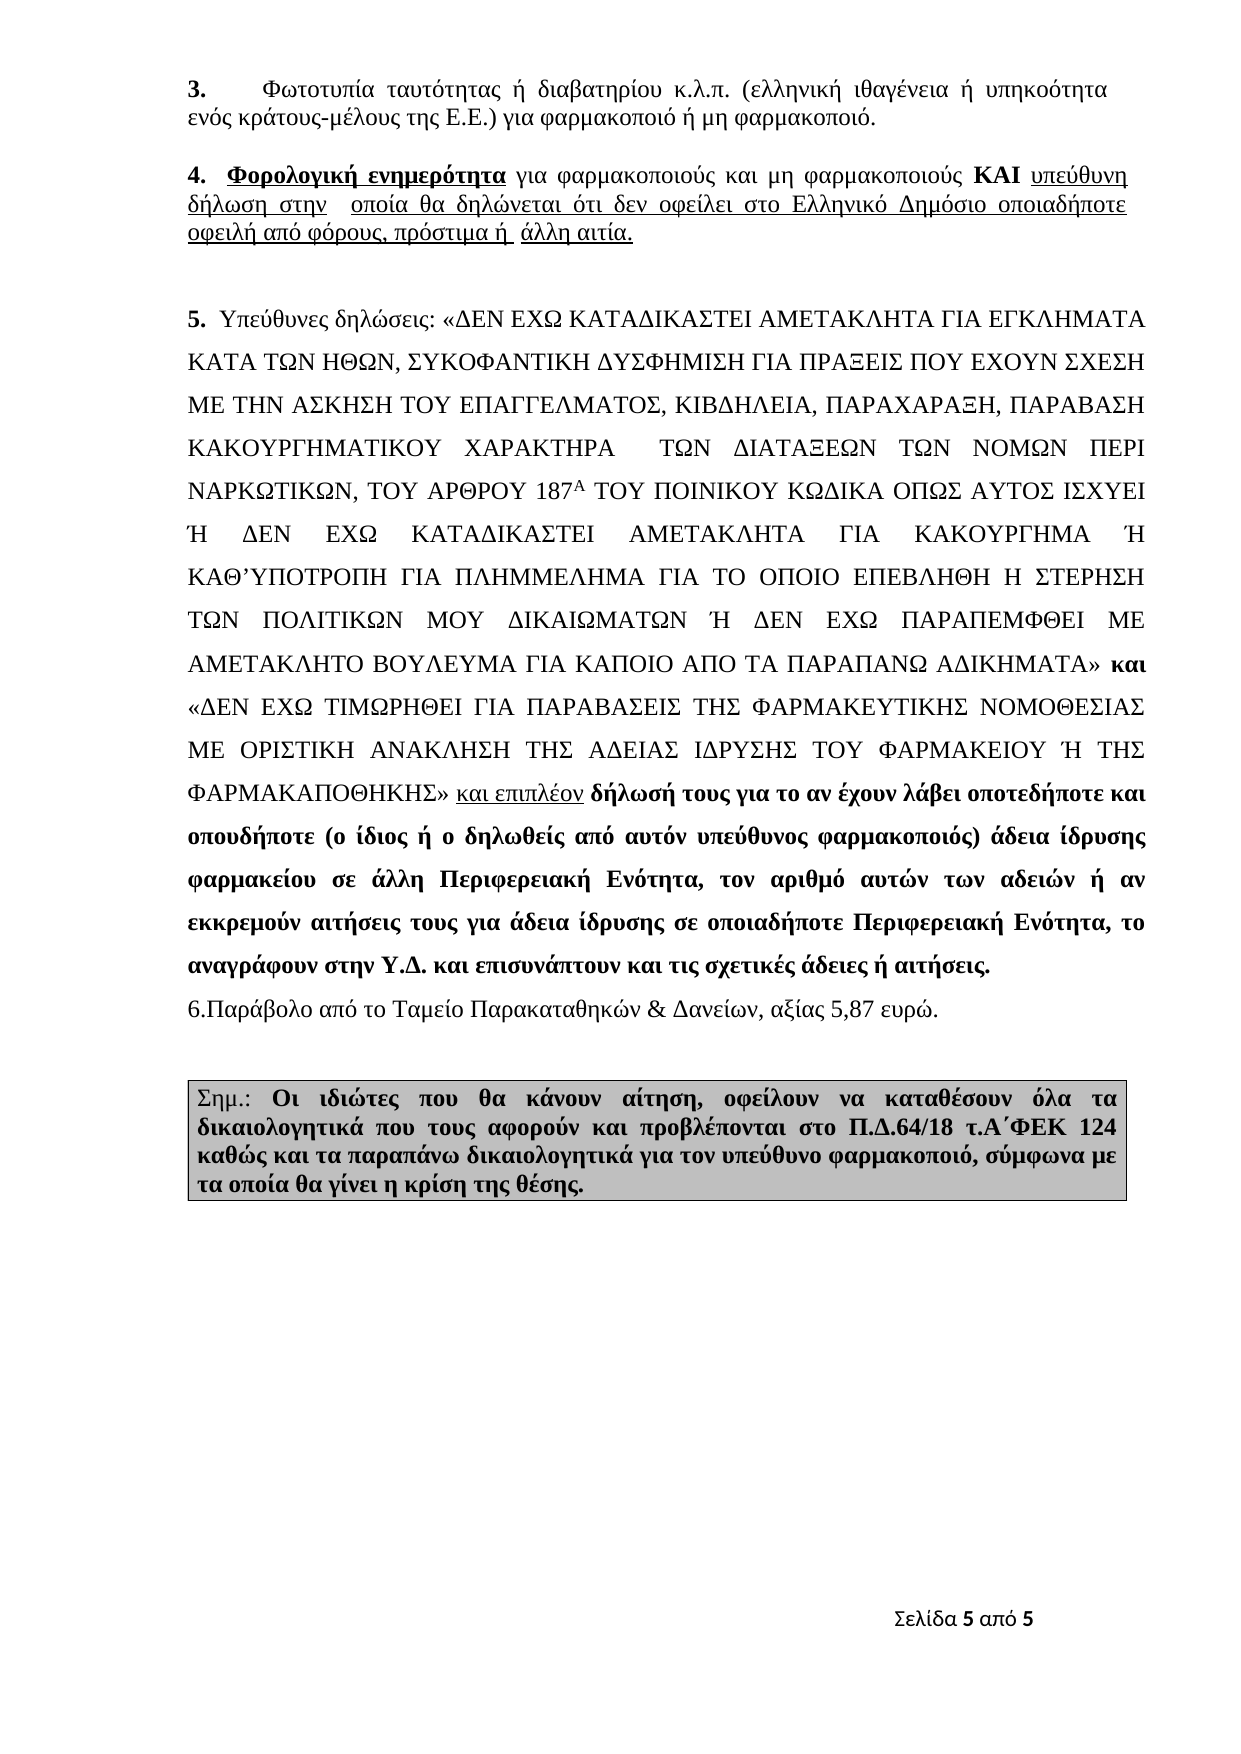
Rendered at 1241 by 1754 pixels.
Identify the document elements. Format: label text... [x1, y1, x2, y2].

text 5. Υπεύθυνες δηλώσεις: «ΔΕΝ ΕΧΩ ΚΑΤΑΔΙΚΑΣΤΕΙ ΑΜΕΤΑΚΛΗΤΑ ΓΙΑ ΕΓΚΛΗΜΑΤΑ ΚΑΤΑ ΤΩΝ ΗΘΩΝ, ΣΥΚΟΦΑΝΤΙΚΗ ΔΥΣΦΗΜΙΣΗ ΓΙΑ ΠΡΑΞΕΙΣ ΠΟΥ ΕΧΟΥΝ ΣΧΕΣΗ ΜΕ ΤΗΝ ΑΣΚΗΣΗ ΤΟΥ ΕΠΑΓΓΕΛΜΑΤΟΣ, ΚΙΒΔΗΛΕΙΑ, ΠΑΡΑΧΑΡΑΞΗ, ΠΑΡΑΒΑΣΗ KAKOΥΡΓΗΜΑΤΙΚΟΥ ΧΑΡΑΚΤΗΡΑ ΤΩΝ ΔΙΑΤΑΞΕΩΝ ΤΩΝ ΝΟΜΩΝ ΠΕΡΙ ΝΑΡΚΩΤΙΚΩΝ, ΤΟΥ ΑΡΘΡΟΥ 187Α ΤΟΥ ΠΟΙΝΙΚΟΥ ΚΩΔΙΚΑ ΟΠΩΣ ΑΥΤΟΣ ΙΣΧΥΕΙ Ή ΔΕΝ ΕΧΩ ΚΑΤΑΔΙΚΑΣΤΕΙ ΑΜΕΤΑΚΛΗΤΑ ΓΙΑ ΚΑΚΟΥΡΓΗΜΑ Ή ΚΑΘ’ΥΠΟΤΡΟΠΗ ΓΙΑ ΠΛΗΜΜΕΛΗΜΑ ΓΙΑ ΤΟ ΟΠΟΙΟ ΕΠΕΒΛΗΘΗ Η ΣΤΕΡΗΣΗ ΤΩΝ ΠΟΛΙΤΙΚΩΝ ΜΟΥ ΔΙΚΑΙΩΜΑΤΩΝ Ή ΔΕΝ ΕΧΩ ΠΑΡΑΠΕΜΦΘΕΙ ΜΕ ΑΜΕΤΑΚΛΗΤΟ ΒΟΥΛΕΥΜΑ ΓΙΑ ΚΑΠΟΙΟ ΑΠΟ ΤΑ ΠΑΡΑΠΑΝΩ ΑΔΙΚΗΜΑΤΑ» και «ΔΕΝ ΕΧΩ ΤΙΜΩΡΗΘΕΙ ΓΙΑ ΠΑΡΑΒΑΣΕΙΣ ΤΗΣ ΦΑΡΜΑΚΕΥΤΙΚΗΣ ΝΟΜΟΘΕΣΙΑΣ ΜΕ ΟΡΙΣΤΙΚΗ ΑΝΑΚΛΗΣΗ ΤΗΣ ΑΔΕΙΑΣ ΙΔΡΥΣΗΣ ΤΟΥ ΦΑΡΜΑΚΕΙΟΥ Ή ΤΗΣ ΦΑΡΜΑΚΑΠΟΘΗΚΗΣ» και επιπλέον δήλωσή τους για το αν έχουν λάβει οποτεδήποτε και οπουδήποτε (ο ίδιος ή ο δηλωθείς από αυτόν υπεύθυνος φαρμακοποιός) άδεια ίδρυσης φαρμακείου σε άλλη Περιφερειακή Ενότητα, τον αριθμό αυτών των αδειών ή αν εκκρεμούν αιτήσεις τους για άδεια ίδρυσης σε οποιαδήποτε Περιφερειακή Ενότητα, το αναγράφουν στην Υ.Δ. και επισυνάπτουν και τις σχετικές άδειες ή αιτήσεις. [187, 304, 1146, 979]
text 4. Φορολογική ενημερότητα για φαρμακοποιούς και μη φαρμακοποιούς ΚΑΙ υπεύθυνη δήλωση στην οποία θα δηλώνεται ότι δεν οφείλει στο Ελληνικό Δημόσιο οποιαδήποτε οφειλή από φόρους, πρόστιμα ή άλλη αιτία. [187, 160, 1127, 246]
text 6.Παράβολο από το Ταμείο Παρακαταθηκών & Δανείων, αξίας 5,87 ευρώ. [187, 994, 1034, 1022]
list Φωτοτυπία ταυτότητας ή διαβατηρίου κ.λ.π. (ελληνική ιθαγένεια ή υπηκοότητα ενός κράτους-μέλους της Ε.Ε.) για φαρμακοποιό ή μη φαρμακοποιό. [187, 74, 1109, 131]
text Σημ.: Οι ιδιώτες που θα κάνουν αίτηση, οφείλουν να καταθέσουν όλα τα δικαιολογητικά που τους αφορούν και προβλέπονται στο Π.Δ.64/18 τ.Α΄ΦΕΚ 124 καθώς και τα παραπάνω δικαιολογητικά για τον υπεύθυνο φαρμακοποιό, σύμφωνα με τα οποία θα γίνει η κρίση της θέσης. [189, 1081, 1126, 1200]
